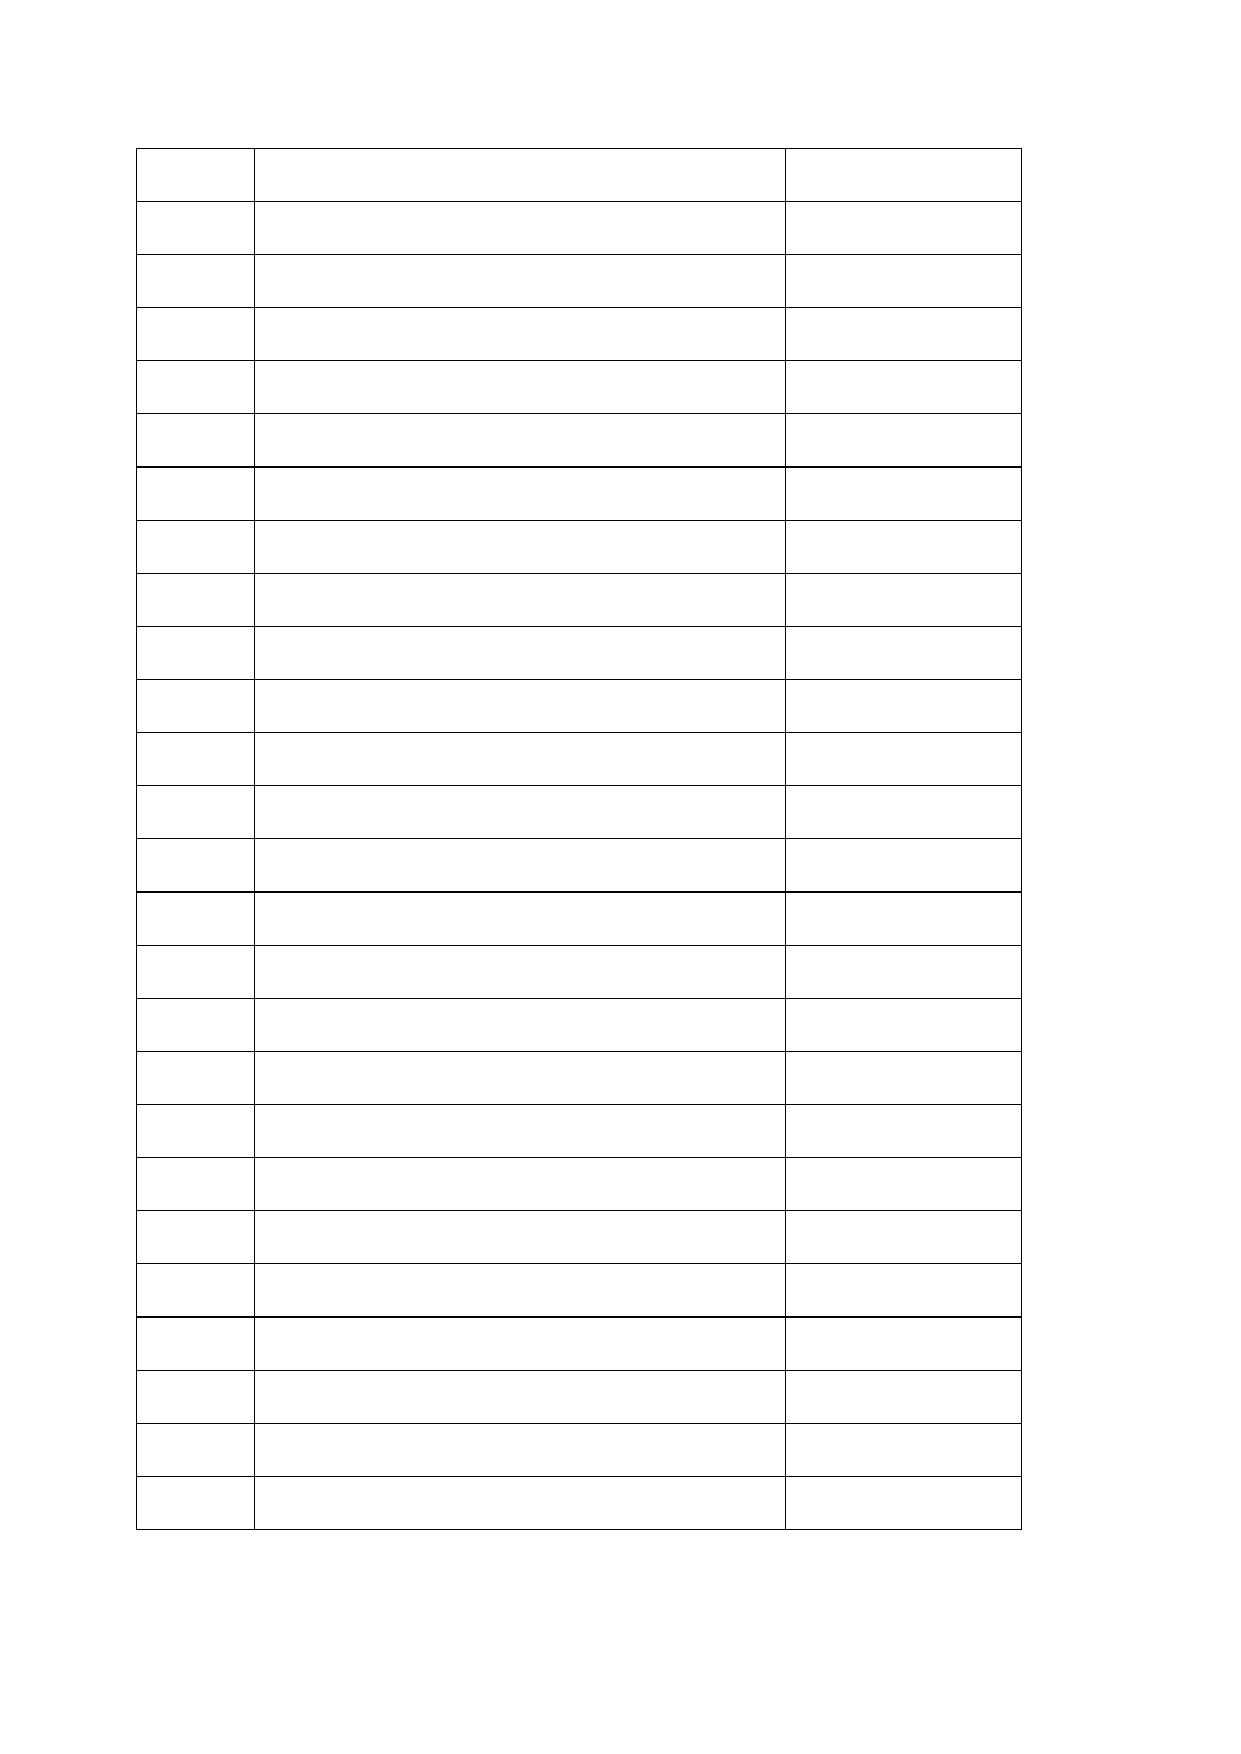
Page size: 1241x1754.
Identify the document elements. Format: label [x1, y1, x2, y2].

table_cell [255, 946, 785, 998]
table_cell [786, 786, 1021, 838]
table_cell [786, 733, 1021, 785]
table_cell [255, 999, 785, 1051]
table_cell [255, 149, 785, 201]
table_cell [786, 1158, 1021, 1210]
table_cell [137, 1371, 254, 1423]
table_cell [137, 521, 254, 573]
table_cell [137, 414, 254, 466]
table_cell [255, 680, 785, 732]
table_cell [137, 1105, 254, 1157]
table_cell [255, 202, 785, 254]
table_cell [137, 946, 254, 998]
table_cell [137, 361, 254, 413]
table_cell [255, 521, 785, 573]
table_cell [786, 149, 1021, 201]
table_cell [786, 308, 1021, 360]
table_cell [137, 1424, 254, 1476]
table_cell [786, 1211, 1021, 1263]
table_cell [255, 733, 785, 785]
table_cell [786, 999, 1021, 1051]
table_cell [137, 1211, 254, 1263]
table_cell [786, 521, 1021, 573]
table_cell [786, 361, 1021, 413]
table_cell [786, 680, 1021, 732]
table_cell [255, 839, 785, 891]
table_cell [786, 414, 1021, 466]
table_cell [137, 680, 254, 732]
table_cell [255, 468, 785, 519]
table_cell [255, 1264, 785, 1316]
table_cell [255, 1052, 785, 1104]
table_cell [255, 627, 785, 679]
table_cell [137, 627, 254, 679]
table_cell [137, 893, 254, 944]
table_cell [786, 574, 1021, 626]
table_cell [255, 1158, 785, 1210]
table_cell [786, 1371, 1021, 1423]
table_cell [137, 1052, 254, 1104]
table_cell [137, 1158, 254, 1210]
table_cell [137, 574, 254, 626]
table_cell [786, 255, 1021, 307]
table_cell [255, 1105, 785, 1157]
table_cell [255, 1424, 785, 1476]
table_cell [786, 202, 1021, 254]
table_cell [137, 202, 254, 254]
table_cell [255, 1211, 785, 1263]
table_cell [786, 1318, 1021, 1369]
table_cell [255, 414, 785, 466]
table_cell [137, 786, 254, 838]
table_cell [786, 1052, 1021, 1104]
table_cell [786, 839, 1021, 891]
table_cell [255, 574, 785, 626]
table_cell [786, 1424, 1021, 1476]
table_cell [255, 255, 785, 307]
table_cell [786, 627, 1021, 679]
table_cell [786, 1264, 1021, 1316]
table_cell [137, 308, 254, 360]
table_cell [255, 308, 785, 360]
table_cell [137, 733, 254, 785]
table_cell [786, 946, 1021, 998]
table_cell [137, 149, 254, 201]
table_cell [786, 1105, 1021, 1157]
table_cell [255, 1318, 785, 1369]
table_cell [255, 893, 785, 944]
table_cell [137, 1264, 254, 1316]
table_cell [786, 1477, 1021, 1529]
table_cell [137, 468, 254, 519]
table_cell [137, 999, 254, 1051]
table_cell [255, 361, 785, 413]
table_cell [786, 893, 1021, 944]
table_cell [255, 1371, 785, 1423]
table_cell [137, 1318, 254, 1369]
table_cell [137, 839, 254, 891]
table_cell [255, 786, 785, 838]
table_cell [255, 1477, 785, 1529]
table_cell [786, 468, 1021, 519]
table_cell [137, 1477, 254, 1529]
table_cell [137, 255, 254, 307]
